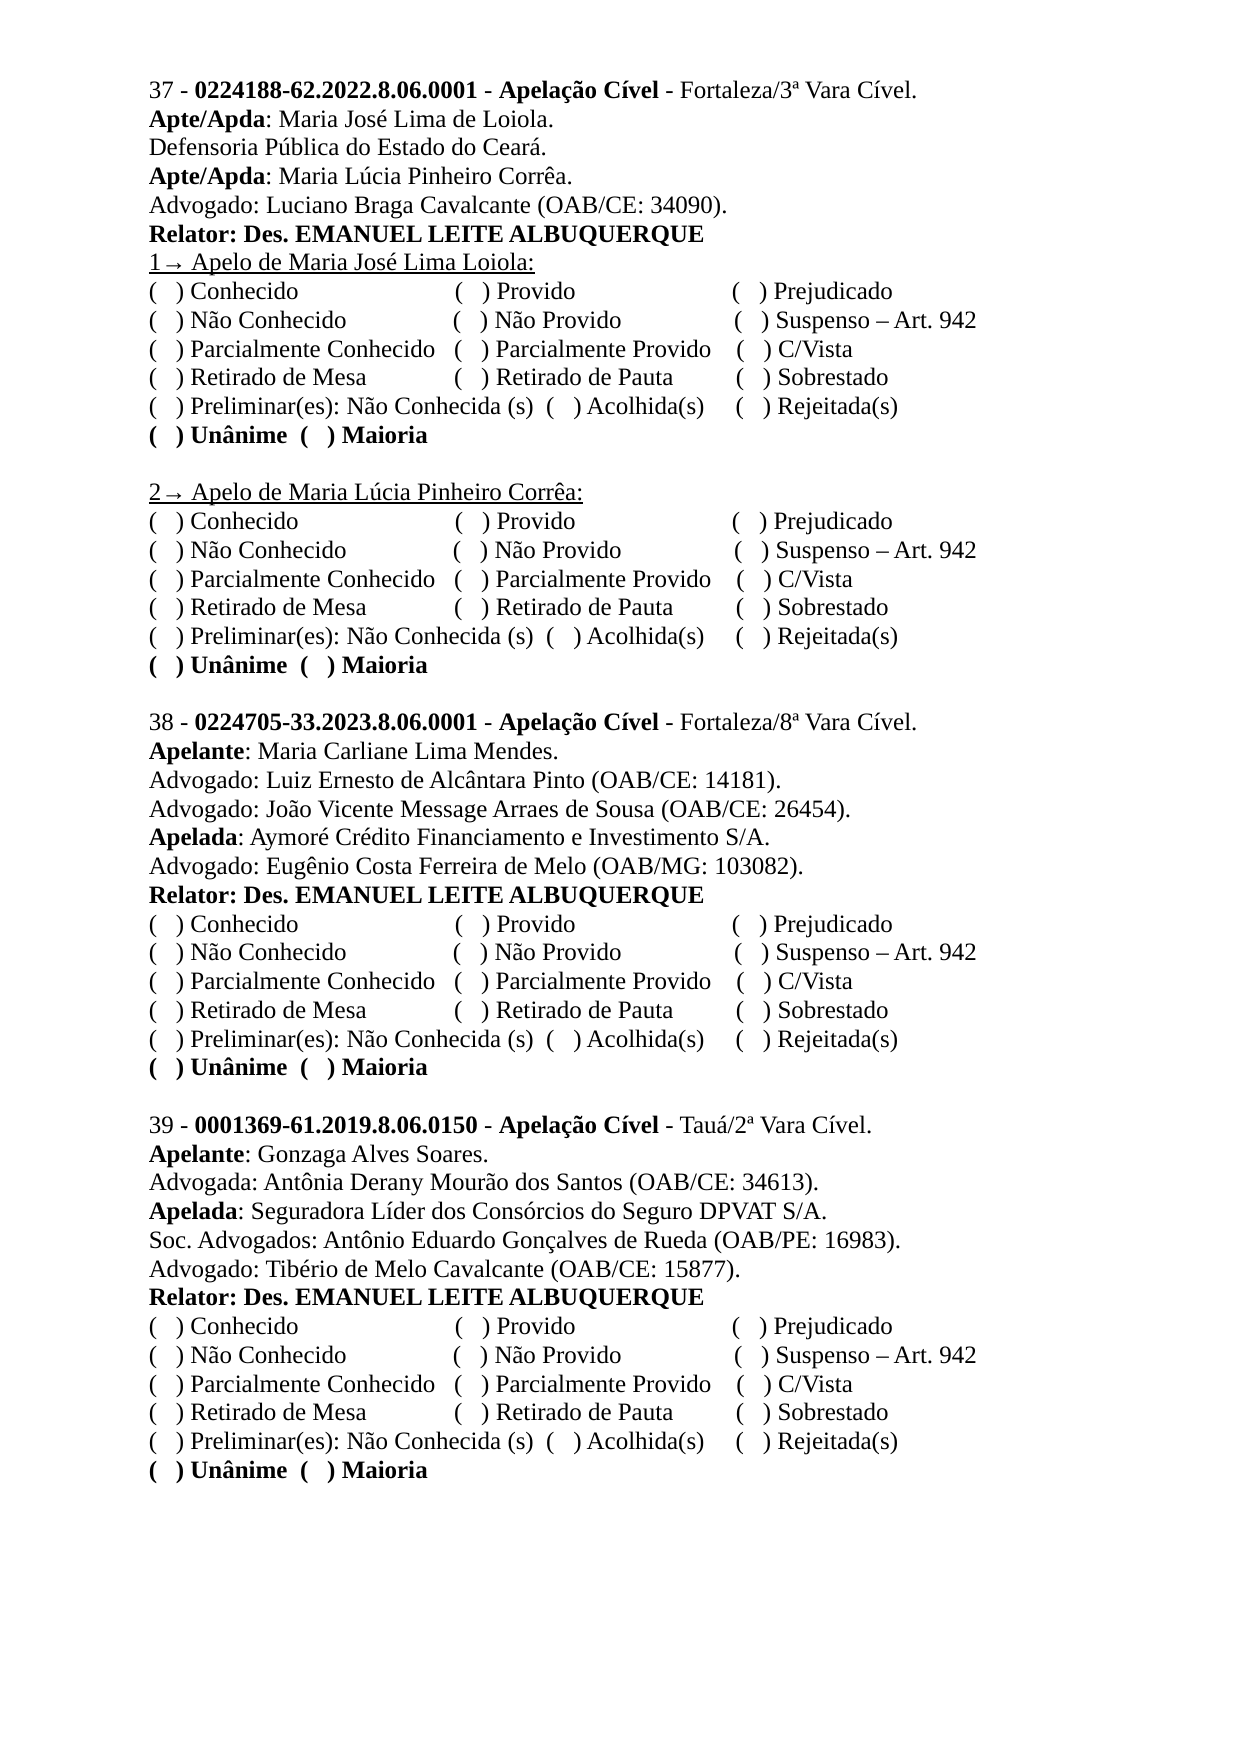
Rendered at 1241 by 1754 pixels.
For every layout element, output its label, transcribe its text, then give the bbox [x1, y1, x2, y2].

text Apte/Apda: Maria Lúcia Pinheiro Corrêa. [148, 161, 1141, 190]
text 1→ Apelo de Maria José Lima Loiola: [148, 247, 1141, 276]
text ( ) Retirado de Mesa ( ) Retirado de Pauta ( ) Sobrestado [148, 362, 1158, 391]
text Apelada: Aymoré Crédito Financiamento e Investimento S/A. [148, 822, 1141, 851]
text 37 - 0224188-62.2022.8.06.0001 - Apelação Cível - Fortaleza/3ª Vara Cível. [148, 75, 1141, 104]
text Advogado: Tibério de Melo Cavalcante (OAB/CE: 15877). [148, 1254, 1141, 1282]
text Soc. Advogados: Antônio Eduardo Gonçalves de Rueda (OAB/PE: 16983). [148, 1225, 1141, 1254]
text Apte/Apda: Maria José Lima de Loiola. [148, 104, 1141, 132]
text ( ) Retirado de Mesa ( ) Retirado de Pauta ( ) Sobrestado [148, 1397, 1158, 1426]
text ( ) Conhecido ( ) Provido ( ) Prejudicado [148, 506, 1141, 535]
text ( ) Conhecido ( ) Provido ( ) Prejudicado [148, 1311, 1141, 1340]
text Advogada: Antônia Derany Mourão dos Santos (OAB/CE: 34613). [148, 1167, 1141, 1196]
text Apelada: Seguradora Líder dos Consórcios do Seguro DPVAT S/A. [148, 1196, 1141, 1225]
text ( ) Parcialmente Conhecido ( ) Parcialmente Provido ( ) C/Vista [148, 1369, 1158, 1397]
text ( ) Unânime ( ) Maioria [148, 420, 1141, 449]
text 39 - 0001369-61.2019.8.06.0150 - Apelação Cível - Tauá/2ª Vara Cível. [148, 1110, 1141, 1139]
text ( ) Não Conhecido ( ) Não Provido ( ) Suspenso – Art. 942 [148, 1340, 1158, 1369]
text Defensoria Pública do Estado do Ceará. [148, 132, 1141, 161]
text ( ) Retirado de Mesa ( ) Retirado de Pauta ( ) Sobrestado [148, 592, 1158, 621]
text Advogado: Luiz Ernesto de Alcântara Pinto (OAB/CE: 14181). [148, 765, 1141, 794]
text Advogado: Eugênio Costa Ferreira de Melo (OAB/MG: 103082). [148, 851, 1141, 880]
text ( ) Preliminar(es): Não Conhecida (s) ( ) Acolhida(s) ( ) Rejeitada(s) [148, 1024, 1158, 1052]
text Advogado: João Vicente Message Arraes de Sousa (OAB/CE: 26454). [148, 794, 1141, 822]
text ( ) Retirado de Mesa ( ) Retirado de Pauta ( ) Sobrestado [148, 995, 1158, 1024]
text ( ) Parcialmente Conhecido ( ) Parcialmente Provido ( ) C/Vista [148, 334, 1158, 362]
text ( ) Parcialmente Conhecido ( ) Parcialmente Provido ( ) C/Vista [148, 564, 1158, 592]
text ( ) Unânime ( ) Maioria [148, 1052, 1141, 1081]
text ( ) Unânime ( ) Maioria [148, 650, 1141, 679]
text Relator: Des. EMANUEL LEITE ALBUQUERQUE [148, 880, 1141, 909]
text ( ) Preliminar(es): Não Conhecida (s) ( ) Acolhida(s) ( ) Rejeitada(s) [148, 621, 1158, 650]
text 2→ Apelo de Maria Lúcia Pinheiro Corrêa: [148, 477, 1141, 506]
text ( ) Preliminar(es): Não Conhecida (s) ( ) Acolhida(s) ( ) Rejeitada(s) [148, 391, 1158, 420]
text ( ) Não Conhecido ( ) Não Provido ( ) Suspenso – Art. 942 [148, 305, 1158, 334]
text ( ) Conhecido ( ) Provido ( ) Prejudicado [148, 909, 1141, 937]
text 38 - 0224705-33.2023.8.06.0001 - Apelação Cível - Fortaleza/8ª Vara Cível. [148, 707, 1141, 736]
text Apelante: Gonzaga Alves Soares. [148, 1139, 1141, 1167]
text Relator: Des. EMANUEL LEITE ALBUQUERQUE [148, 219, 1141, 247]
text Relator: Des. EMANUEL LEITE ALBUQUERQUE [148, 1282, 1141, 1311]
text Apelante: Maria Carliane Lima Mendes. [148, 736, 1141, 765]
text ( ) Conhecido ( ) Provido ( ) Prejudicado [148, 276, 1141, 305]
text Advogado: Luciano Braga Cavalcante (OAB/CE: 34090). [148, 190, 1141, 219]
text ( ) Preliminar(es): Não Conhecida (s) ( ) Acolhida(s) ( ) Rejeitada(s) [148, 1426, 1158, 1455]
text ( ) Não Conhecido ( ) Não Provido ( ) Suspenso – Art. 942 [148, 937, 1158, 966]
text ( ) Unânime ( ) Maioria [148, 1455, 1141, 1484]
text ( ) Parcialmente Conhecido ( ) Parcialmente Provido ( ) C/Vista [148, 966, 1158, 995]
text ( ) Não Conhecido ( ) Não Provido ( ) Suspenso – Art. 942 [148, 535, 1158, 564]
